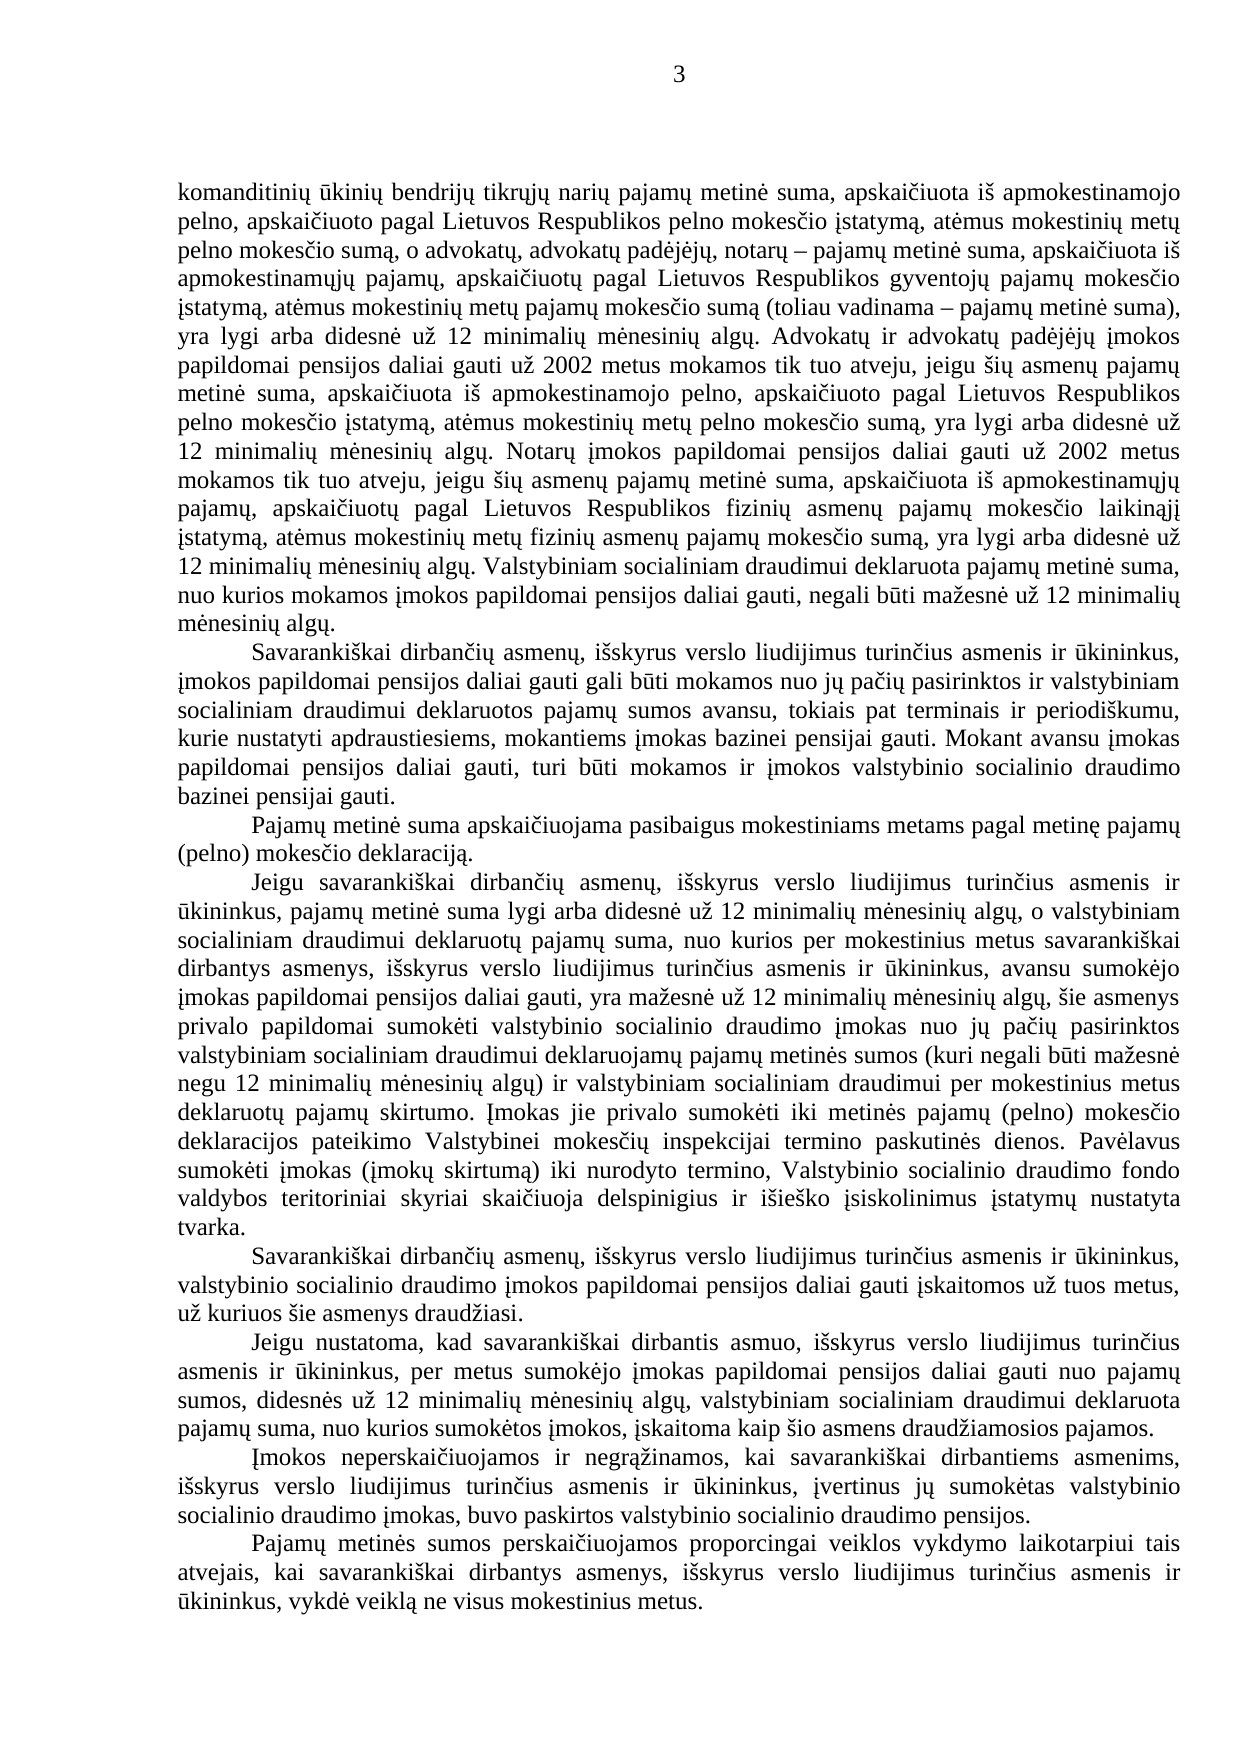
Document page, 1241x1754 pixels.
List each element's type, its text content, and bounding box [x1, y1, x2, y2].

text Jeigu savarankiškai dirbančių asmenų, išskyrus verslo liudijimus turinčius asmenis ir ūkininkus, pajamų metinė suma lygi arba didesnė už 12 minimalių mėnesinių algų, o valstybiniam socialiniam draudimui deklaruotų pajamų suma, nuo kurios per mokestinius metus savarankiškai dirbantys asmenys, išskyrus verslo liudijimus turinčius asmenis ir ūkininkus, avansu sumokėjo įmokas papildomai pensijos daliai gauti, yra mažesnė už 12 minimalių mėnesinių algų, šie asmenys privalo papildomai sumokėti valstybinio socialinio draudimo įmokas nuo jų pačių pasirinktos valstybiniam socialiniam draudimui deklaruojamų pajamų metinės sumos (kuri negali būti mažesnė negu 12 minimalių mėnesinių algų) ir valstybiniam socialiniam draudimui per mokestinius metus deklaruotų pajamų skirtumo. Įmokas jie privalo sumokėti iki metinės pajamų (pelno) mokesčio deklaracijos pateikimo Valstybinei mokesčių inspekcijai termino paskutinės dienos. Pavėlavus sumokėti įmokas (įmokų skirtumą) iki nurodyto termino, Valstybinio socialinio draudimo fondo valdybos teritoriniai skyriai skaičiuoja delspinigius ir išieško įsiskolinimus įstatymų nustatyta tvarka. [177, 867, 1181, 1241]
text Savarankiškai dirbančių asmenų, išskyrus verslo liudijimus turinčius asmenis ir ūkininkus, įmokos papildomai pensijos daliai gauti gali būti mokamos nuo jų pačių pasirinktos ir valstybiniam socialiniam draudimui deklaruotos pajamų sumos avansu, tokiais pat terminais ir periodiškumu, kurie nustatyti apdraustiesiems, mokantiems įmokas bazinei pensijai gauti. Mokant avansu įmokas papildomai pensijos daliai gauti, turi būti mokamos ir įmokos valstybinio socialinio draudimo bazinei pensijai gauti. [177, 637, 1181, 810]
text komanditinių ūkinių bendrijų tikrųjų narių pajamų metinė suma, apskaičiuota iš apmokestinamojo pelno, apskaičiuoto pagal Lietuvos Respublikos pelno mokesčio įstatymą, atėmus mokestinių metų pelno mokesčio sumą, o advokatų, advokatų padėjėjų, notarų – pajamų metinė suma, apskaičiuota iš apmokestinamųjų pajamų, apskaičiuotų pagal Lietuvos Respublikos gyventojų pajamų mokesčio įstatymą, atėmus mokestinių metų pajamų mokesčio sumą (toliau vadinama – pajamų metinė suma), yra lygi arba didesnė už 12 minimalių mėnesinių algų. Advokatų ir advokatų padėjėjų įmokos papildomai pensijos daliai gauti už 2002 metus mokamos tik tuo atveju, jeigu šių asmenų pajamų metinė suma, apskaičiuota iš apmokestinamojo pelno, apskaičiuoto pagal Lietuvos Respublikos pelno mokesčio įstatymą, atėmus mokestinių metų pelno mokesčio sumą, yra lygi arba didesnė už 12 minimalių mėnesinių algų. Notarų įmokos papildomai pensijos daliai gauti už 2002 metus mokamos tik tuo atveju, jeigu šių asmenų pajamų metinė suma, apskaičiuota iš apmokestinamųjų pajamų, apskaičiuotų pagal Lietuvos Respublikos fizinių asmenų pajamų mokesčio laikinąjį įstatymą, atėmus mokestinių metų fizinių asmenų pajamų mokesčio sumą, yra lygi arba didesnė už 12 minimalių mėnesinių algų. Valstybiniam socialiniam draudimui deklaruota pajamų metinė suma, nuo kurios mokamos įmokos papildomai pensijos daliai gauti, negali būti mažesnė už 12 minimalių mėnesinių algų. [177, 177, 1181, 637]
text Pajamų metinės sumos perskaičiuojamos proporcingai veiklos vykdymo laikotarpiui tais atvejais, kai savarankiškai dirbantys asmenys, išskyrus verslo liudijimus turinčius asmenis ir ūkininkus, vykdė veiklą ne visus mokestinius metus. [177, 1528, 1181, 1615]
text Jeigu nustatoma, kad savarankiškai dirbantis asmuo, išskyrus verslo liudijimus turinčius asmenis ir ūkininkus, per metus sumokėjo įmokas papildomai pensijos daliai gauti nuo pajamų sumos, didesnės už 12 minimalių mėnesinių algų, valstybiniam socialiniam draudimui deklaruota pajamų suma, nuo kurios sumokėtos įmokos, įskaitoma kaip šio asmens draudžiamosios pajamos. [177, 1327, 1181, 1442]
text Įmokos neperskaičiuojamos ir negrąžinamos, kai savarankiškai dirbantiems asmenims, išskyrus verslo liudijimus turinčius asmenis ir ūkininkus, įvertinus jų sumokėtas valstybinio socialinio draudimo įmokas, buvo paskirtos valstybinio socialinio draudimo pensijos. [177, 1442, 1181, 1528]
text Savarankiškai dirbančių asmenų, išskyrus verslo liudijimus turinčius asmenis ir ūkininkus, valstybinio socialinio draudimo įmokos papildomai pensijos daliai gauti įskaitomos už tuos metus, už kuriuos šie asmenys draudžiasi. [177, 1241, 1181, 1327]
text Pajamų metinė suma apskaičiuojama pasibaigus mokestiniams metams pagal metinę pajamų (pelno) mokesčio deklaraciją. [177, 810, 1181, 867]
